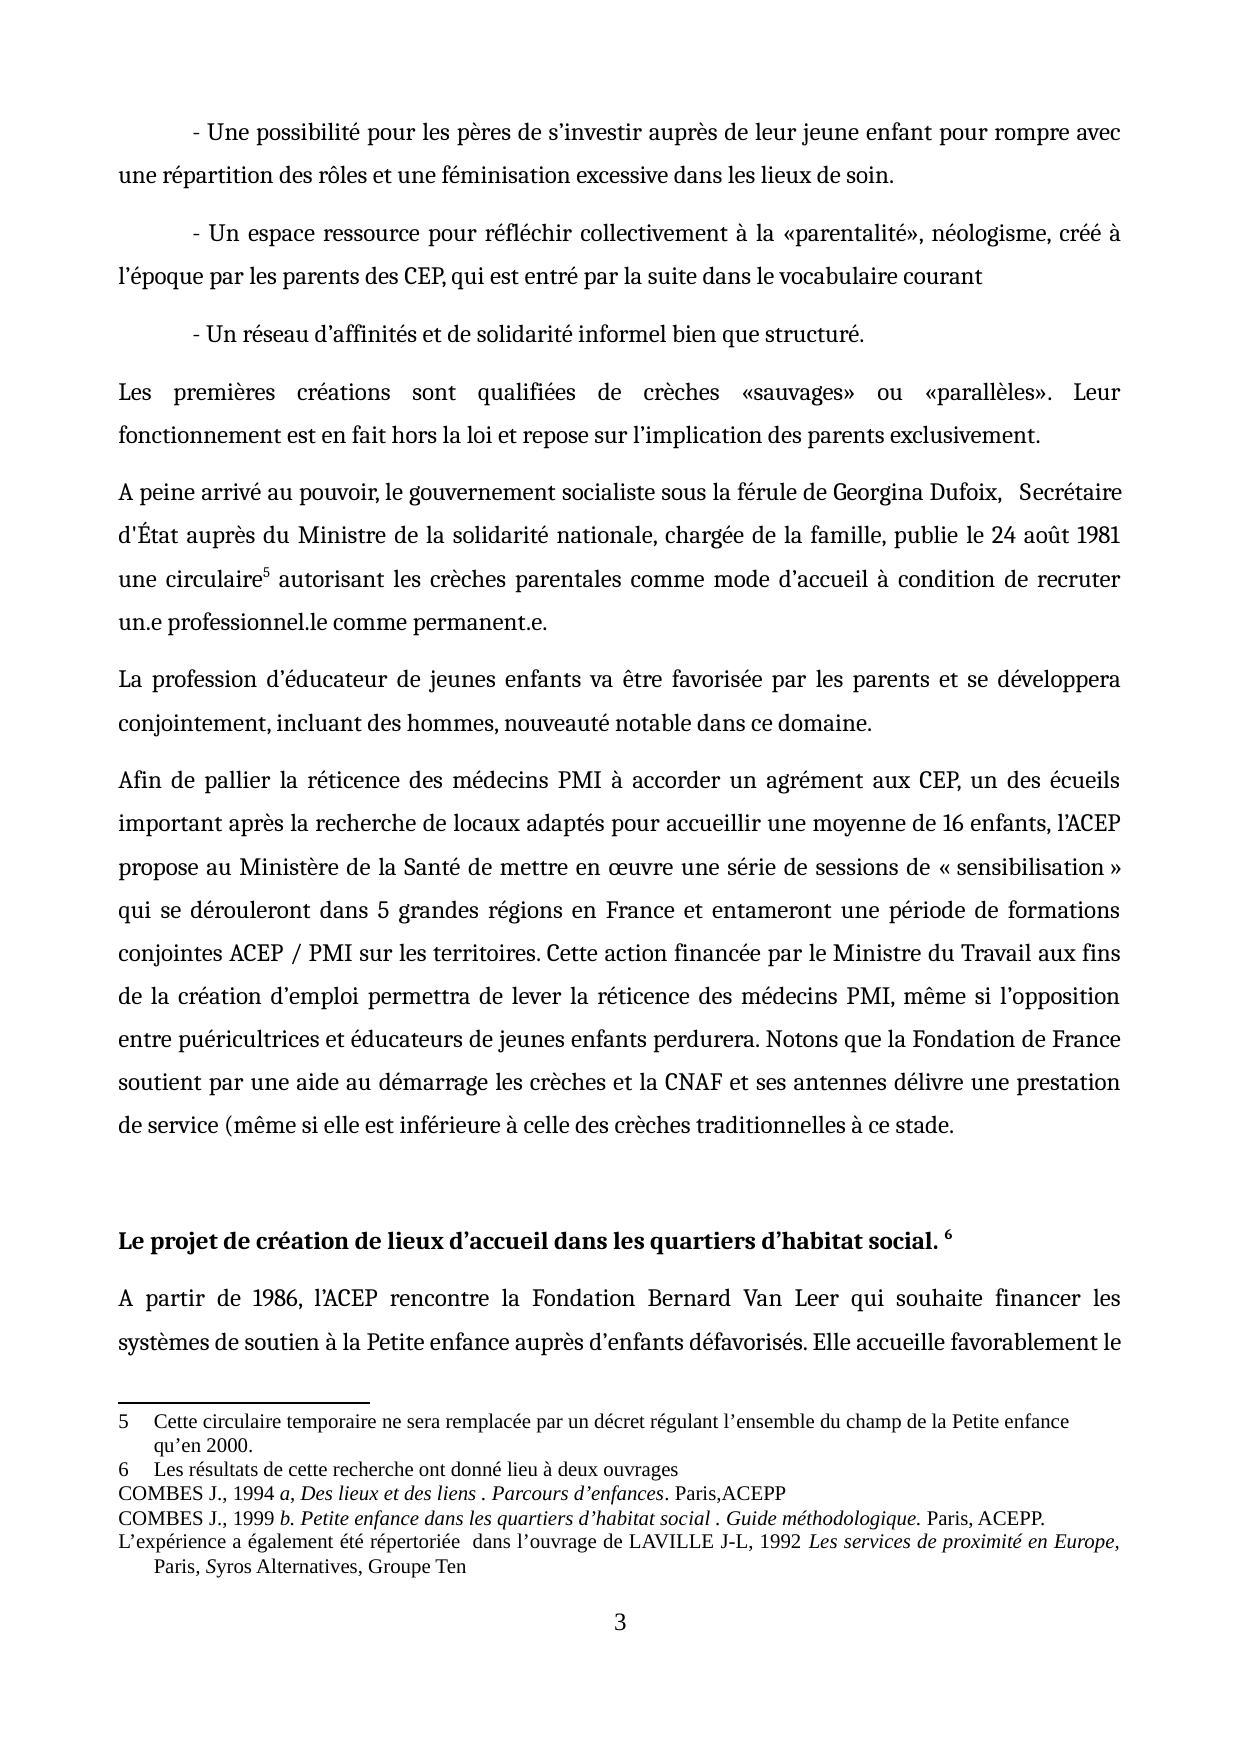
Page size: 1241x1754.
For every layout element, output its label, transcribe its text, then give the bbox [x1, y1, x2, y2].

text Les premières créations sont qualifiées de crèches «sauvages» ou «parallèles». Leur fonctionnement est en fait hors la loi et repose sur l’implication des parents exclusivement. [118, 377, 1122, 449]
text - Un réseau d’affinités et de solidarité informel bien que structuré. [118, 320, 1122, 348]
text Afin de pallier la réticence des médecins PMI à accorder un agrément aux CEP, un des écueils important après la recherche de locaux adaptés pour accueillir une moyenne de 16 enfants, l’ACEP propose au Ministère de la Santé de mettre en œuvre une série de sessions de « sensibilisation » qui se dérouleront dans 5 grandes régions en France et entameront une période de formations conjointes ACEP / PMI sur les territoires. Cette action financée par le Ministre du Travail aux fins de la création d’emploi permettra de lever la réticence des médecins PMI, même si l’opposition entre puéricultrices et éducateurs de jeunes enfants perdurera. Notons que la Fondation de France soutient par une aide au démarrage les crèches et la CNAF et ses antennes délivre une prestation de service (même si elle est inférieure à celle des crèches traditionnelles à ce stade. [118, 766, 1122, 1140]
text Cette circulaire temporaire ne sera remplacée par un décret régulant l’ensemble du champ de la Petite enfance qu’en 2000. [118, 1409, 1122, 1457]
text COMBES J., 1994 a, Des lieux et des liens . Parcours d’enfances. Paris,ACEPP [118, 1481, 1122, 1505]
text Les résultats de cette recherche ont donné lieu à deux ouvrages [118, 1457, 1122, 1481]
text COMBES J., 1999 b. Petite enfance dans les quartiers d’habitat social . Guide méthodologique. Paris, ACEPP. [118, 1505, 1122, 1529]
text L’expérience a également été répertoriée dans l’ouvrage de LAVILLE J-L, 1992 Les services de proximité en Europe, Paris, Syros Alternatives, Groupe Ten [118, 1529, 1122, 1578]
text La profession d’éducateur de jeunes enfants va être favorisée par les parents et se développera conjointement, incluant des hommes, nouveauté notable dans ce domaine. [118, 665, 1122, 737]
text A peine arrivé au pouvoir, le gouvernement socialiste sous la férule de Georgina Dufoix, Secrétaire d'État auprès du Ministre de la solidarité nationale, chargée de la famille, publie le 24 août 1981 une circulaire autorisant les crèches parentales comme mode d’accueil à condition de recruter un.e professionnel.le comme permanent.e. [118, 478, 1122, 636]
text Le projet de création de lieux d’accueil dans les quartiers d’habitat social. [118, 1227, 1122, 1255]
text - Un espace ressource pour réfléchir collectivement à la «parentalité», néologisme, créé à l’époque par les parents des CEP, qui est entré par la suite dans le vocabulaire courant [118, 219, 1122, 291]
text - Une possibilité pour les pères de s’investir auprès de leur jeune enfant pour rompre avec une répartition des rôles et une féminisation excessive dans les lieux de soin. [118, 118, 1122, 190]
text A partir de 1986, l’ACEP rencontre la Fondation Bernard Van Leer qui souhaite financer les systèmes de soutien à la Petite enfance auprès d’enfants défavorisés. Elle accueille favorablement le [118, 1284, 1122, 1356]
